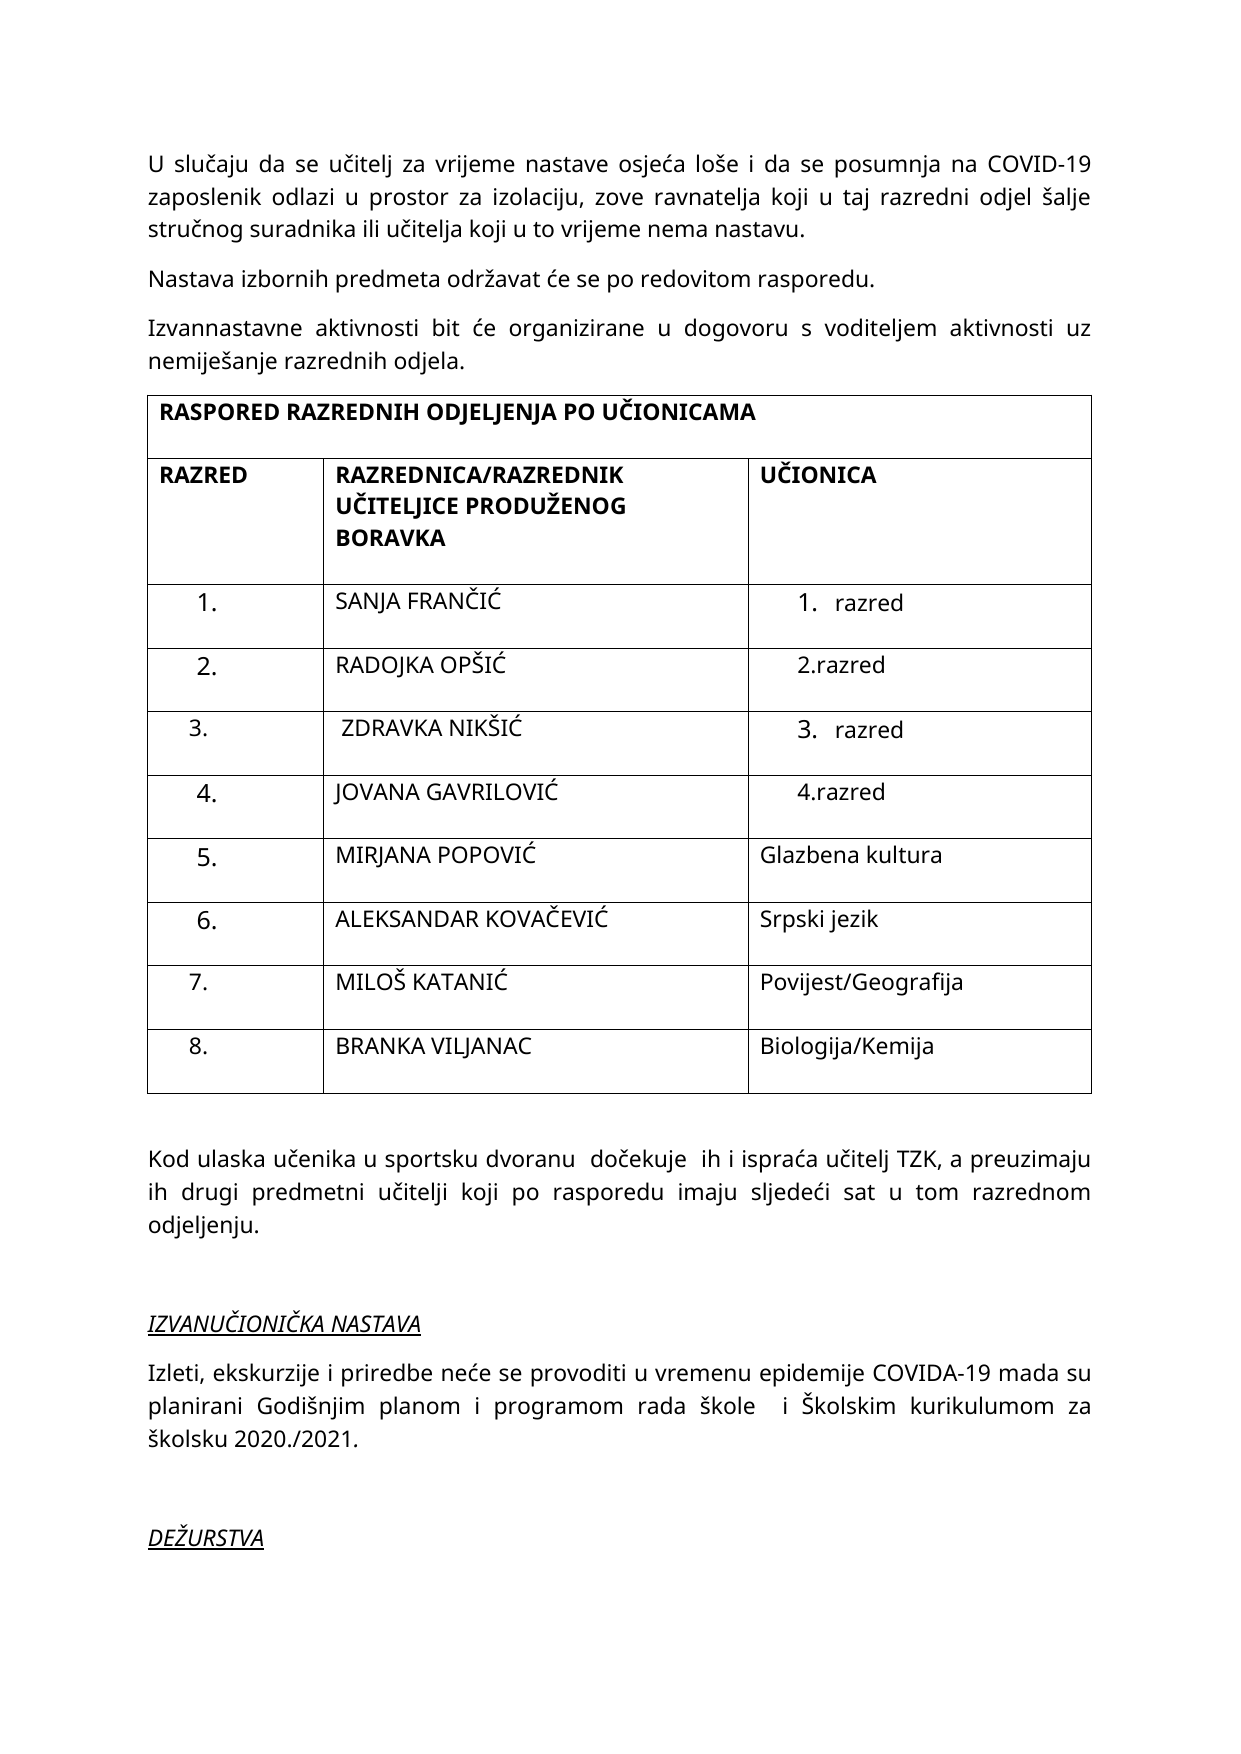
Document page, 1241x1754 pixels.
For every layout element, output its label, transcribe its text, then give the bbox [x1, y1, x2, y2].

table_cell UČIONICA [749, 459, 1091, 584]
table_cell MIRJANA POPOVIĆ [324, 839, 748, 902]
table_cell RADOJKA OPŠIĆ [324, 649, 748, 711]
table_cell 3. [148, 712, 323, 775]
table_cell Glazbena kultura [749, 839, 1091, 902]
table_cell [148, 649, 323, 711]
table_cell Biologija/Kemija [749, 1030, 1091, 1092]
table_cell BRANKA VILJANAC [324, 1030, 748, 1092]
table_cell MILOŠ KATANIĆ [324, 966, 748, 1029]
table_cell [148, 585, 323, 648]
table_cell 8. [148, 1030, 323, 1092]
table_header RASPORED RAZREDNIH ODJELJENJA PO UČIONICAMA [148, 396, 1091, 458]
table_cell Povijest/Geografija [749, 966, 1091, 1029]
table_cell RAZRED [148, 459, 323, 584]
table_cell 2.razred [749, 649, 1091, 711]
table_cell 4.razred [749, 776, 1091, 838]
table_cell SANJA FRANČIĆ [324, 585, 748, 648]
text Izvannastavne aktivnosti bit će organizirane u dogovoru s voditeljem aktivnosti uz nemiješanje razrednih odjela. [148, 312, 1093, 376]
table_cell ZDRAVKA NIKŠIĆ [324, 712, 748, 775]
table_cell 7. [148, 966, 323, 1029]
table_cell JOVANA GAVRILOVIĆ [324, 776, 748, 838]
table_cell [148, 839, 323, 902]
table_cell razred [749, 712, 1091, 775]
table_cell ALEKSANDAR KOVAČEVIĆ [324, 903, 748, 965]
text U slučaju da se učitelj za vrijeme nastave osjeća loše i da se posumnja na COVID-19 zaposlenik odlazi u prostor za izolaciju, zove ravnatelja koji u taj razredni odjel šalje stručnog suradnika ili učitelja koji u to vrijeme nema nastavu. [148, 148, 1093, 244]
table_cell Srpski jezik [749, 903, 1091, 965]
table_cell RAZREDNICA/RAZREDNIK UČITELJICE PRODUŽENOG BORAVKA [324, 459, 748, 584]
text Nastava izbornih predmeta održavat će se po redovitom rasporedu. [148, 263, 1093, 294]
text Izleti, ekskurzije i priredbe neće se provoditi u vremenu epidemije COVIDA-19 mada su planirani Godišnjim planom i programom rada škole i Školskim kurikulumom za školsku 2020./2021. [148, 1357, 1093, 1454]
text DEŽURSTVA [148, 1522, 1093, 1553]
table_cell [148, 776, 323, 838]
table_cell razred [749, 585, 1091, 648]
text Kod ulaska učenika u sportsku dvoranu dočekuje ih i ispraća učitelj TZK, a preuzimaju ih drugi predmetni učitelji koji po rasporedu imaju sljedeći sat u tom razrednom odjeljenju. [148, 1143, 1093, 1240]
table_cell [148, 903, 323, 965]
text IZVANUČIONIČKA NASTAVA [148, 1307, 1093, 1339]
